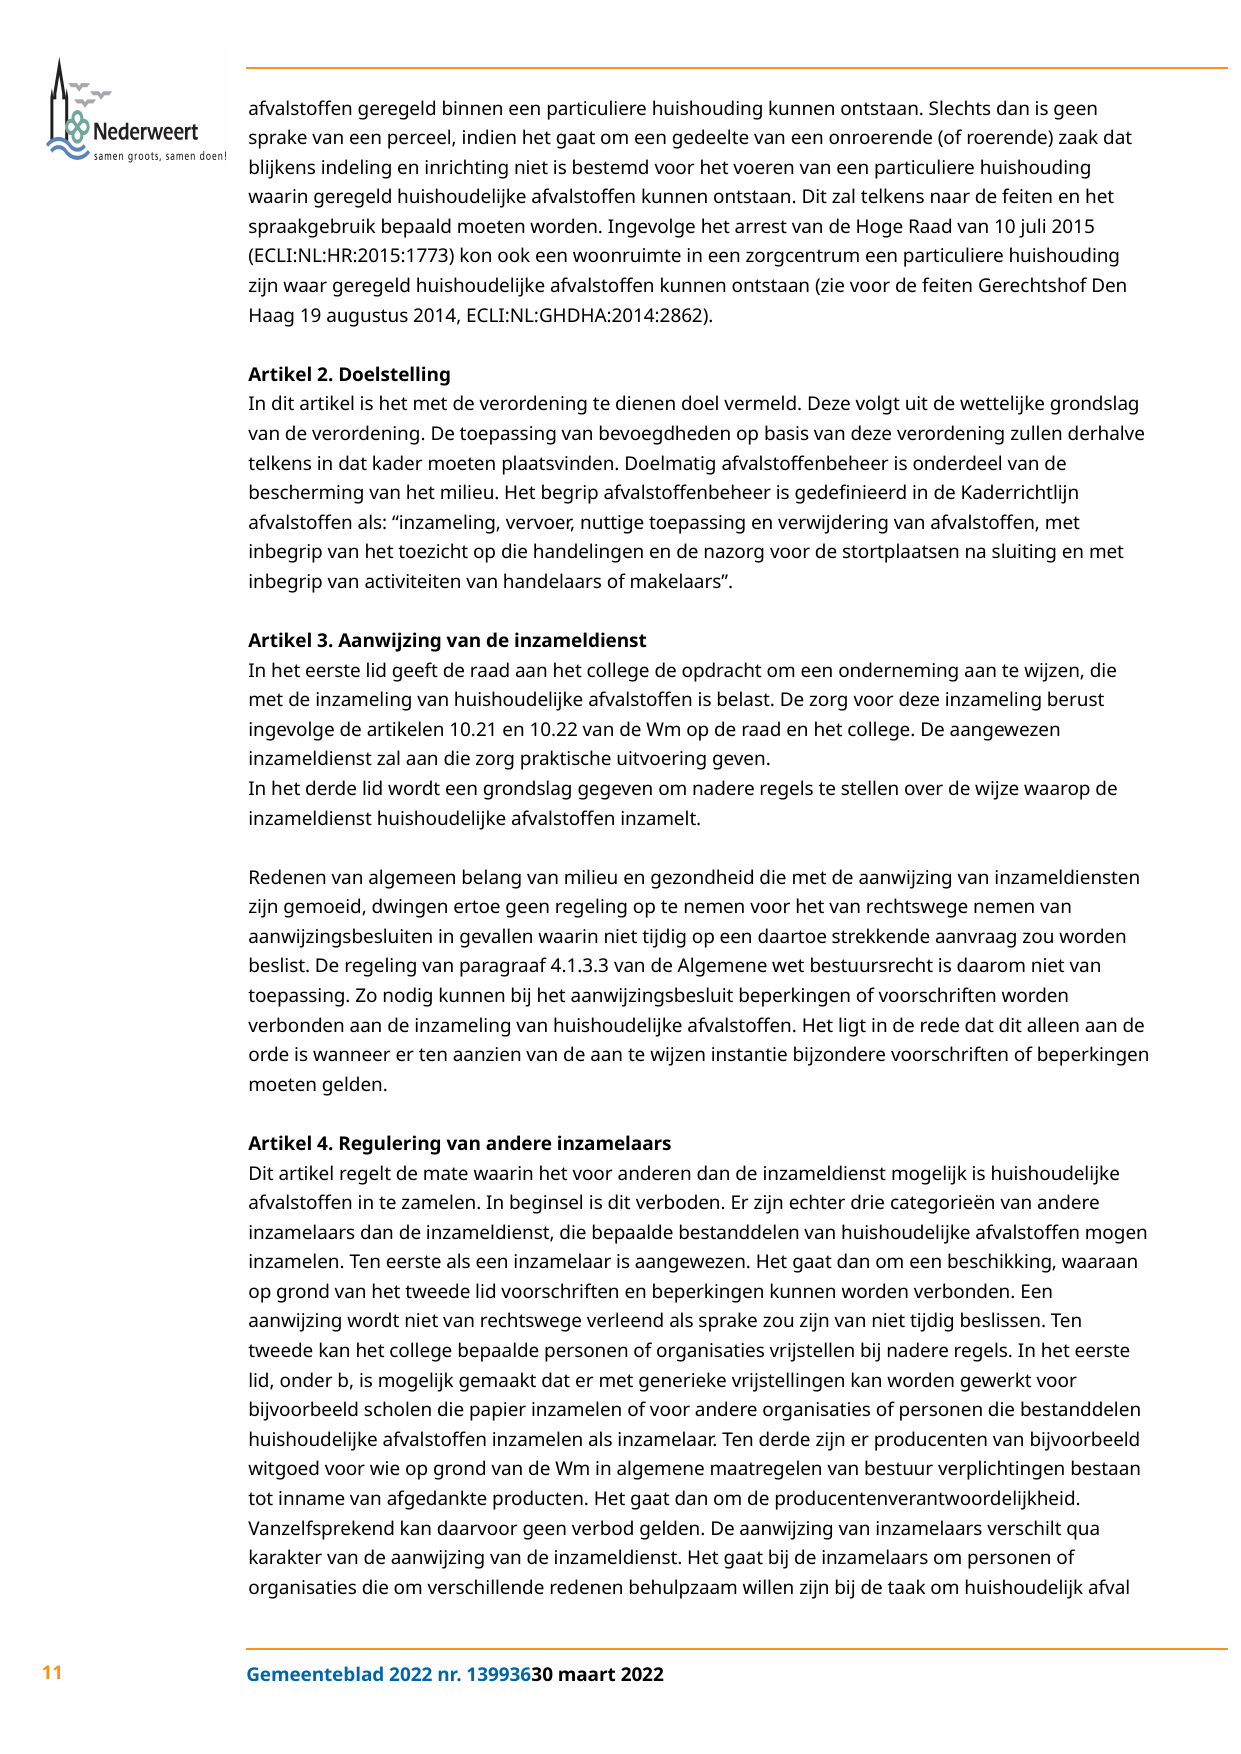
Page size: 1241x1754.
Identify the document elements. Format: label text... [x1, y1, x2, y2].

text In het eerste lid geeft de raad aan het college de opdracht om een onderneming aan te wijzen, die met de inzameling van huishoudelijke afvalstoffen is belast. De zorg voor deze inzameling berust ingevolge de artikelen 10.21 en 10.22 van de Wm op de raad en het college. De aangewezen inzameldienst zal aan die zorg praktische uitvoering geven. [248, 657, 1152, 771]
text Artikel 2. Doelstelling [248, 361, 1152, 387]
text Artikel 4. Regulering van andere inzamelaars [248, 1130, 1152, 1156]
text Dit artikel regelt de mate waarin het voor anderen dan de inzameldienst mogelijk is huishoudelijke afvalstoffen in te zamelen. In beginsel is dit verboden. Er zijn echter drie categorieën van andere inzamelaars dan de inzameldienst, die bepaalde bestanddelen van huishoudelijke afvalstoffen mogen inzamelen. Ten eerste als een inzamelaar is aangewezen. Het gaat dan om een beschikking, waaraan op grond van het tweede lid voorschriften en beperkingen kunnen worden verbonden. Een aanwijzing wordt niet van rechtswege verleend als sprake zou zijn van niet tijdig beslissen. Ten tweede kan het college bepaalde personen of organisaties vrijstellen bij nadere regels. In het eerste lid, onder b, is mogelijk gemaakt dat er met generieke vrijstellingen kan worden gewerkt voor bijvoorbeeld scholen die papier inzamelen of voor andere organisaties of personen die bestanddelen huishoudelijke afvalstoffen inzamelen als inzamelaar. Ten derde zijn er producenten van bijvoorbeeld witgoed voor wie op grond van de Wm in algemene maatregelen van bestuur verplichtingen bestaan tot inname van afgedankte producten. Het gaat dan om de producentenverantwoordelijkheid. Vanzelfsprekend kan daarvoor geen verbod gelden. De aanwijzing van inzamelaars verschilt qua karakter van de aanwijzing van de inzameldienst. Het gaat bij de inzamelaars om personen of organisaties die om verschillende redenen behulpzaam willen zijn bij de taak om huishoudelijk afval [248, 1160, 1152, 1600]
picture [41, 47, 231, 172]
text afvalstoffen geregeld binnen een particuliere huishouding kunnen ontstaan. Slechts dan is geen sprake van een perceel, indien het gaat om een gedeelte van een onroerende (of roerende) zaak dat blijkens indeling en inrichting niet is bestemd voor het voeren van een particuliere huishouding waarin geregeld huishoudelijke afvalstoffen kunnen ontstaan. Dit zal telkens naar de feiten en het spraakgebruik bepaald moeten worden. Ingevolge het arrest van de Hoge Raad van 10 juli 2015 (ECLI:NL:HR:2015:1773) kon ook een woonruimte in een zorgcentrum een particuliere huishouding zijn waar geregeld huishoudelijke afvalstoffen kunnen ontstaan (zie voor de feiten Gerechtshof Den Haag 19 augustus 2014, ECLI:NL:GHDHA:2014:2862). [248, 95, 1152, 328]
text Redenen van algemeen belang van milieu en gezondheid die met de aanwijzing van inzameldiensten zijn gemoeid, dwingen ertoe geen regeling op te nemen voor het van rechtswege nemen van aanwijzingsbesluiten in gevallen waarin niet tijdig op een daartoe strekkende aanvraag zou worden beslist. De regeling van paragraaf 4.1.3.3 van de Algemene wet bestuursrecht is daarom niet van toepassing. Zo nodig kunnen bij het aanwijzingsbesluit beperkingen of voorschriften worden verbonden aan de inzameling van huishoudelijke afvalstoffen. Het ligt in de rede dat dit alleen aan de orde is wanneer er ten aanzien van de aan te wijzen instantie bijzondere voorschriften of beperkingen moeten gelden. [248, 864, 1152, 1097]
text In het derde lid wordt een grondslag gegeven om nadere regels te stellen over de wijze waarop de inzameldienst huishoudelijke afvalstoffen inzamelt. [248, 775, 1152, 831]
text In dit artikel is het met de verordening te dienen doel vermeld. Deze volgt uit de wettelijke grondslag van de verordening. De toepassing van bevoegdheden op basis van deze verordening zullen derhalve telkens in dat kader moeten plaatsvinden. Doelmatig afvalstoffenbeheer is onderdeel van de bescherming van het milieu. Het begrip afvalstoffenbeheer is gedefinieerd in de Kaderrichtlijn afvalstoffen als: “inzameling, vervoer, nuttige toepassing en verwijdering van afvalstoffen, met inbegrip van het toezicht op die handelingen en de nazorg voor de stortplaatsen na sluiting en met inbegrip van activiteiten van handelaars of makelaars”. [248, 391, 1152, 594]
text Artikel 3. Aanwijzing van de inzameldienst [248, 627, 1152, 653]
